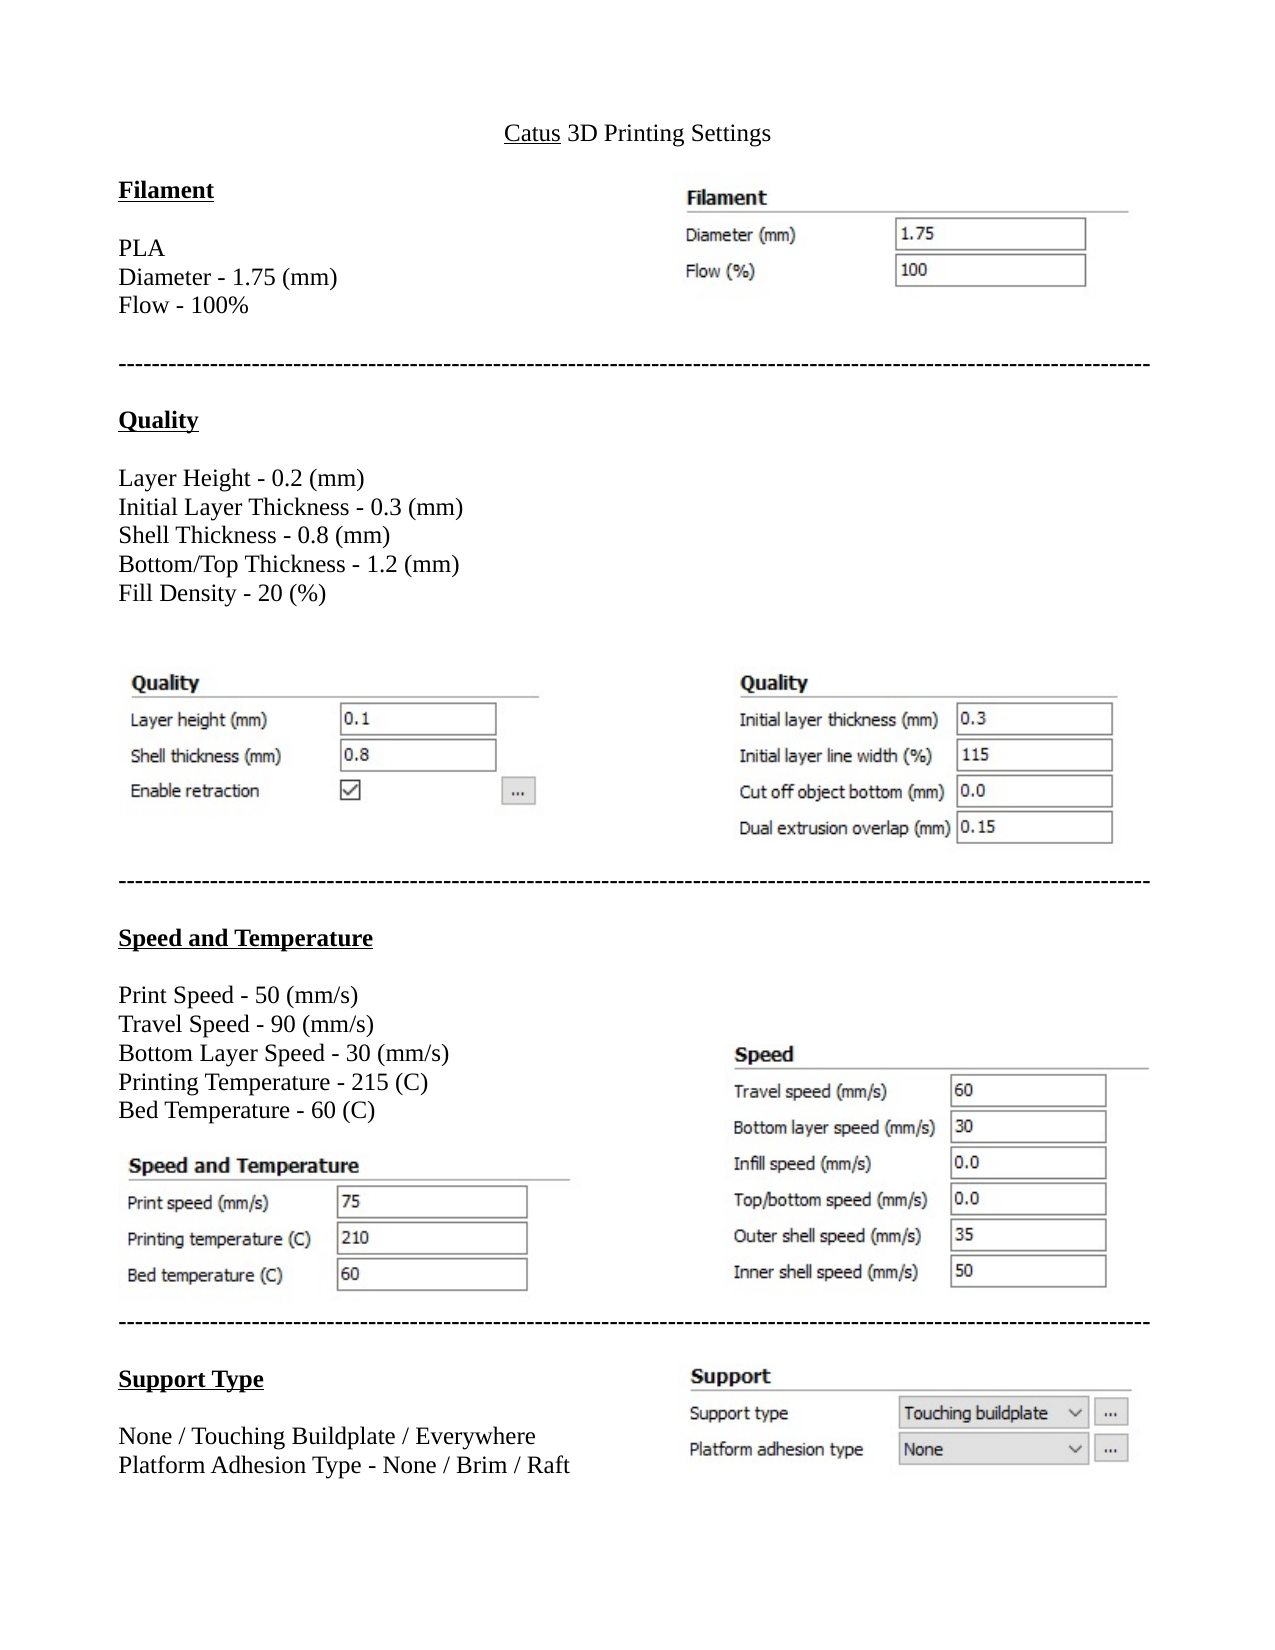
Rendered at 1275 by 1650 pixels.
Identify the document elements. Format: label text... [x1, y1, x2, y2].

picture [118, 666, 579, 824]
text Shell Thickness - 0.8 (mm) [118, 521, 1157, 549]
text Diameter - 1.75 (mm) [118, 262, 671, 291]
picture [118, 1151, 586, 1307]
text PLA [118, 233, 671, 262]
picture [724, 1044, 1157, 1302]
text Filament [118, 176, 671, 204]
text Bottom/Top Thickness - 1.2 (mm) [118, 549, 1157, 578]
picture [671, 172, 1157, 306]
text Flow - 100% [118, 291, 1157, 319]
text Fill Density - 20 (%) [118, 578, 1157, 607]
text ---------------------------------------------------------------------------------------------------------------------------- [118, 1297, 1157, 1335]
text Platform Adhesion Type - None / Brim / Raft [118, 1450, 677, 1479]
picture [733, 666, 1157, 855]
text Speed and Temperature [118, 923, 1157, 952]
picture [677, 1363, 1157, 1481]
text ---------------------------------------------------------------------------------------------------------------------------- [118, 866, 1157, 894]
text Travel Speed - 90 (mm/s) [118, 1009, 1157, 1038]
text Layer Height - 0.2 (mm) [118, 463, 1157, 492]
text Support Type [118, 1364, 677, 1392]
text Print Speed - 50 (mm/s) [118, 981, 1157, 1009]
text None / Touching Buildplate / Everywhere [118, 1421, 677, 1450]
text Catus 3D Printing Settings [118, 118, 1157, 147]
text Bottom Layer Speed - 30 (mm/s) [118, 1038, 1157, 1067]
text ---------------------------------------------------------------------------------------------------------------------------- [118, 348, 1157, 377]
text Initial Layer Thickness - 0.3 (mm) [118, 492, 1157, 521]
text Printing Temperature - 215 (C) [118, 1067, 724, 1096]
text Bed Temperature - 60 (C) [118, 1096, 724, 1124]
text Quality [118, 406, 1157, 434]
